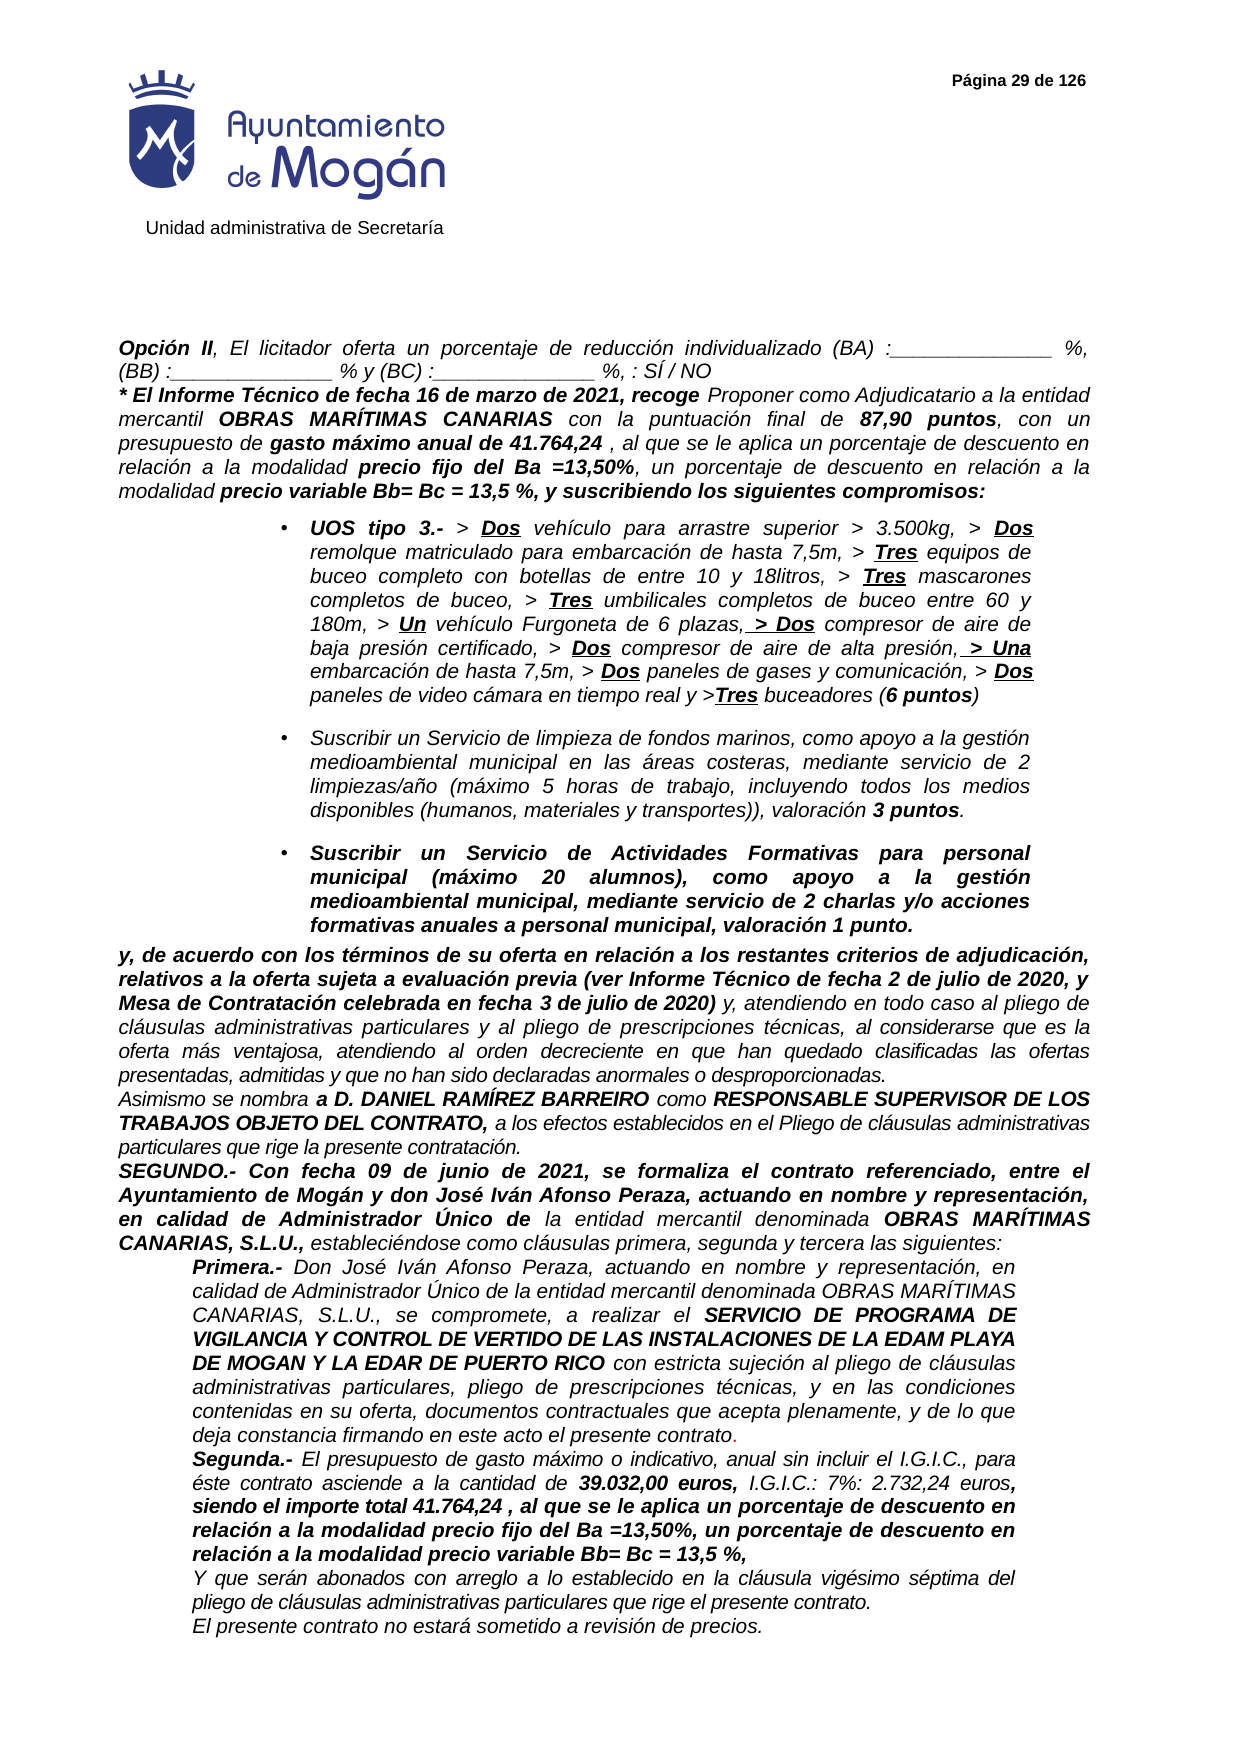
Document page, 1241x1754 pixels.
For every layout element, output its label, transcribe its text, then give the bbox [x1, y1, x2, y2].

text * El Informe Técnico de fecha 16 de marzo de 2021, recoge Proponer como Adjudicatario a la entidad mercantil OBRAS MARÍTIMAS CANARIAS con la puntuación final de 87,90 puntos, con un presupuesto de gasto máximo anual de 41.764,24 , al que se le aplica un porcentaje de descuento en relación a la modalidad precio fijo del Ba =13,50%, un porcentaje de descuento en relación a la modalidad precio variable Bb= Bc = 13,5 %, y suscribiendo los siguientes compromisos: [118, 383, 1092, 503]
text Primera.- Don José Iván Afonso Peraza, actuando en nombre y representación, en calidad de Administrador Único de la entidad mercantil denominada OBRAS MARÍTIMAS CANARIAS, S.L.U., se compromete, a realizar el SERVICIO DE PROGRAMA DE VIGILANCIA Y CONTROL DE VERTIDO DE LAS INSTALACIONES DE LA EDAM PLAYA DE MOGAN Y LA EDAR DE PUERTO RICO con estricta sujeción al pliego de cláusulas administrativas particulares, pliego de prescripciones técnicas, y en las condiciones contenidas en su oferta, documentos contractuales que acepta plenamente, y de lo que deja constancia firmando en este acto el presente contrato. [192, 1255, 1019, 1446]
list Suscribir un Servicio de limpieza de fondos marinos, como apoyo a la gestión medioambiental municipal en las áreas costeras, mediante servicio de 2 limpiezas/año (máximo 5 horas de trabajo, incluyendo todos los medios disponibles (humanos, materiales y transportes)), valoración 3 puntos. [281, 726, 1033, 822]
text SEGUNDO.- Con fecha 09 de junio de 2021, se formaliza el contrato referenciado, entre el Ayuntamiento de Mogán y don José Iván Afonso Peraza, actuando en nombre y representación, en calidad de Administrador Único de la entidad mercantil denominada OBRAS MARÍTIMAS CANARIAS, S.L.U., estableciéndose como cláusulas primera, segunda y tercera las siguientes: [118, 1159, 1092, 1255]
text Opción II, El licitador oferta un porcentaje de reducción individualizado (BA) :______________ %, (BB) :______________ % y (BC) :______________ %, : SÍ / NO [118, 335, 1092, 383]
list UOS tipo 3.- > Dos vehículo para arrastre superior > 3.500kg, > Dos remolque matriculado para embarcación de hasta 7,5m, > Tres equipos de buceo completo con botellas de entre 10 y 18litros, > Tres mascarones completos de buceo, > Tres umbilicales completos de buceo entre 60 y 180m, > Un vehículo Furgoneta de 6 plazas, > Dos compresor de aire de baja presión certificado, > Dos compresor de aire de alta presión, > Una embarcación de hasta 7,5m, > Dos paneles de gases y comunicación, > Dos paneles de video cámara en tiempo real y >Tres buceadores (6 puntos) [281, 515, 1033, 707]
text Segunda.- El presupuesto de gasto máximo o indicativo, anual sin incluir el I.G.I.C., para éste contrato asciende a la cantidad de 39.032,00 euros, I.G.I.C.: 7%: 2.732,24 euros, siendo el importe total 41.764,24 , al que se le aplica un porcentaje de descuento en relación a la modalidad precio fijo del Ba =13,50%, un porcentaje de descuento en relación a la modalidad precio variable Bb= Bc = 13,5 %, [192, 1446, 1019, 1566]
text El presente contrato no estará sometido a revisión de precios. [192, 1614, 1019, 1638]
text Asimismo se nombra a D. DANIEL RAMÍREZ BARREIRO como RESPONSABLE SUPERVISOR DE LOS TRABAJOS OBJETO DEL CONTRATO, a los efectos establecidos en el Pliego de cláusulas administrativas particulares que rige la presente contratación. [118, 1087, 1092, 1159]
list Suscribir un Servicio de Actividades Formativas para personal municipal (máximo 20 alumnos), como apoyo a la gestión medioambiental municipal, mediante servicio de 2 charlas y/o acciones formativas anuales a personal municipal, valoración 1 punto. [281, 841, 1033, 937]
picture [128, 70, 445, 206]
text y, de acuerdo con los términos de su oferta en relación a los restantes criterios de adjudicación, relativos a la oferta sujeta a evaluación previa (ver Informe Técnico de fecha 2 de julio de 2020, y Mesa de Contratación celebrada en fecha 3 de julio de 2020) y, atendiendo en todo caso al pliego de cláusulas administrativas particulares y al pliego de prescripciones técnicas, al considerarse que es la oferta más ventajosa, atendiendo al orden decreciente en que han quedado clasificadas las ofertas presentadas, admitidas y que no han sido declaradas anormales o desproporcionadas. [118, 943, 1092, 1087]
text Y que serán abonados con arreglo a lo establecido en la cláusula vigésimo séptima del pliego de cláusulas administrativas particulares que rige el presente contrato. [192, 1566, 1019, 1614]
